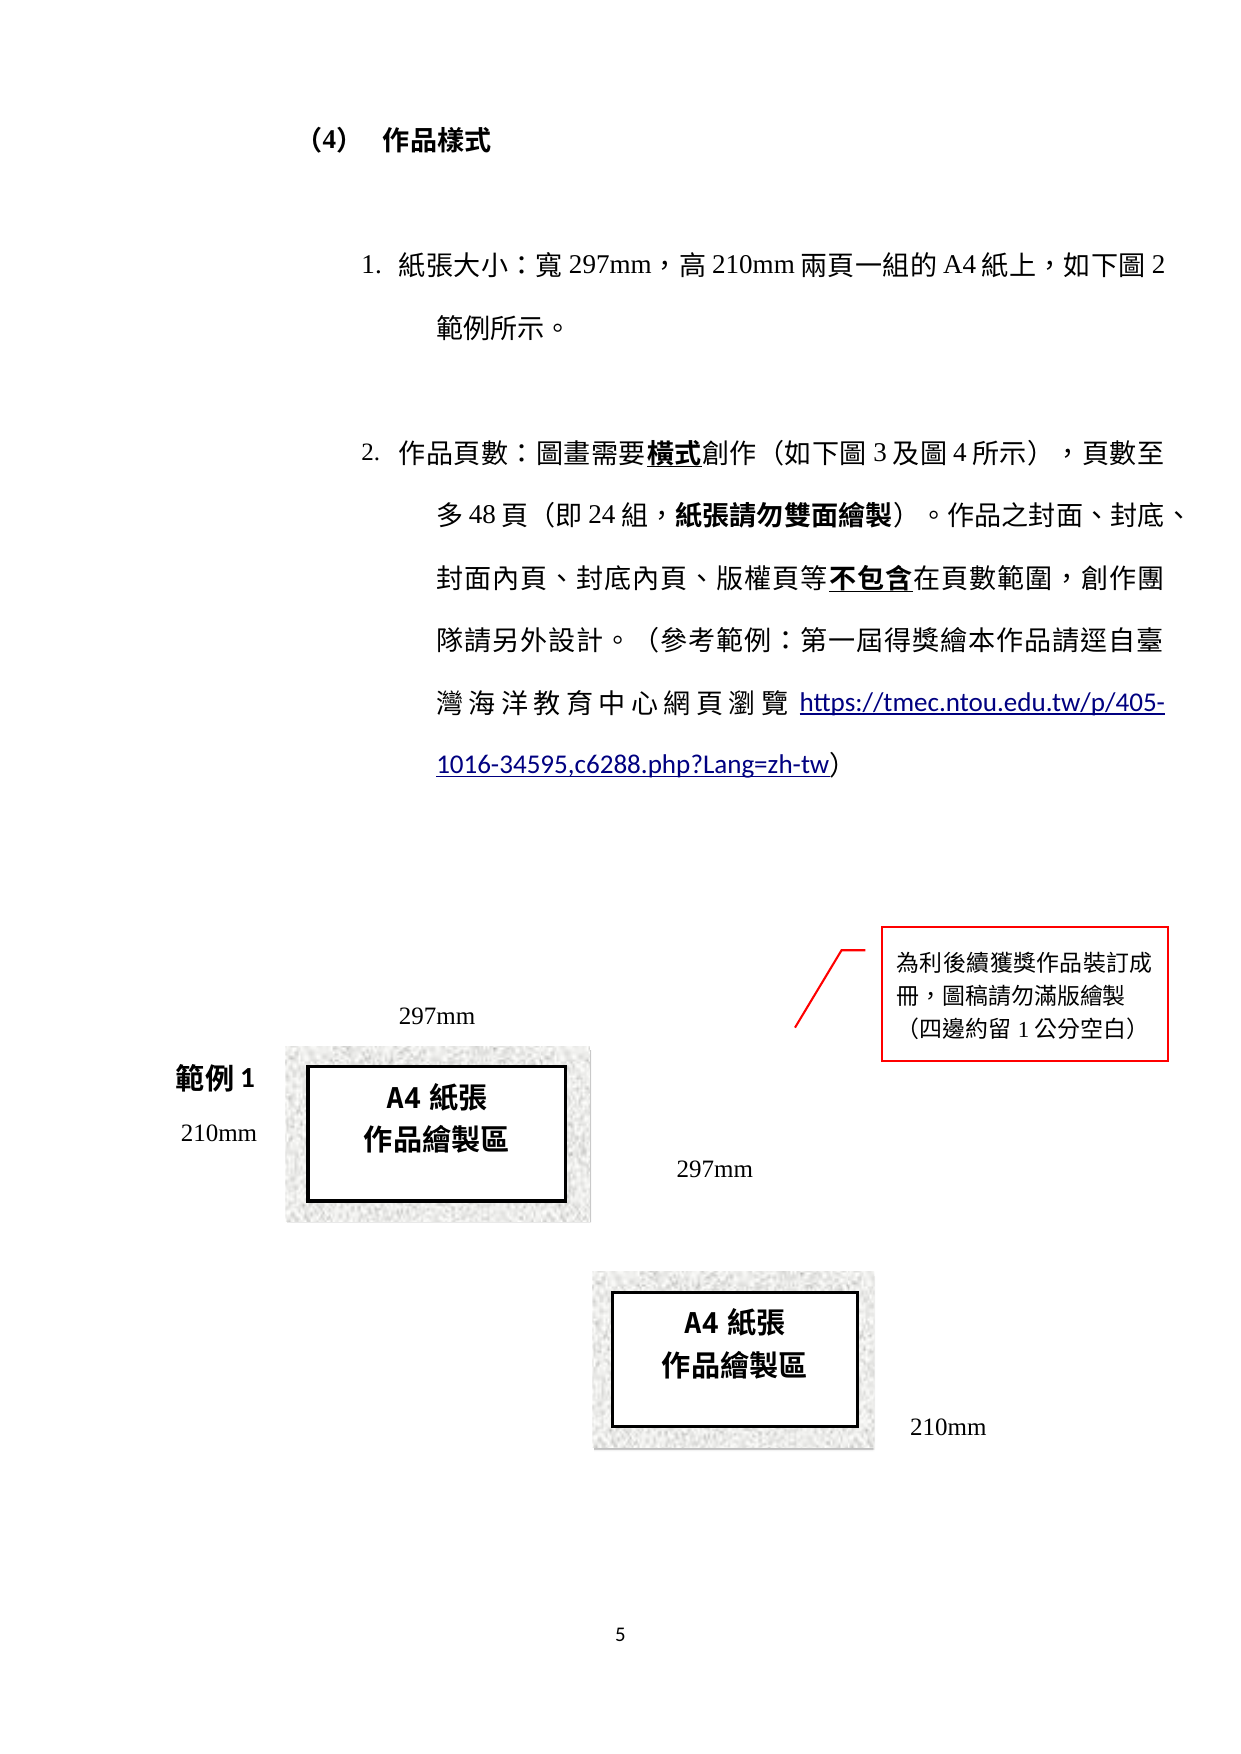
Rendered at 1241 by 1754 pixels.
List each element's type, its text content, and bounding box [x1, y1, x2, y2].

list 紙張大小：寬297mm，高210mm兩頁一組的A4紙上，如下圖2範例所示。 [361, 222, 1165, 347]
list 作品樣式 [295, 97, 1165, 160]
text 範例1 [176, 1035, 1165, 1097]
list 作品頁數：圖畫需要橫式創作（如下圖3及圖4所示），頁數至多48頁（即24組，紙張請勿雙面繪製）。作品之封面、封底、封面內頁、封底內頁、版權頁等不包含在頁數範圍，創作團隊請另外設計。（參考範例：第一屆得獎繪本作品請逕自臺灣海洋教育中心網頁瀏覽https://tmec.ntou.edu.tw/p/405-1016-34595,c6288.php?Lang=zh-tw） [361, 410, 1165, 785]
